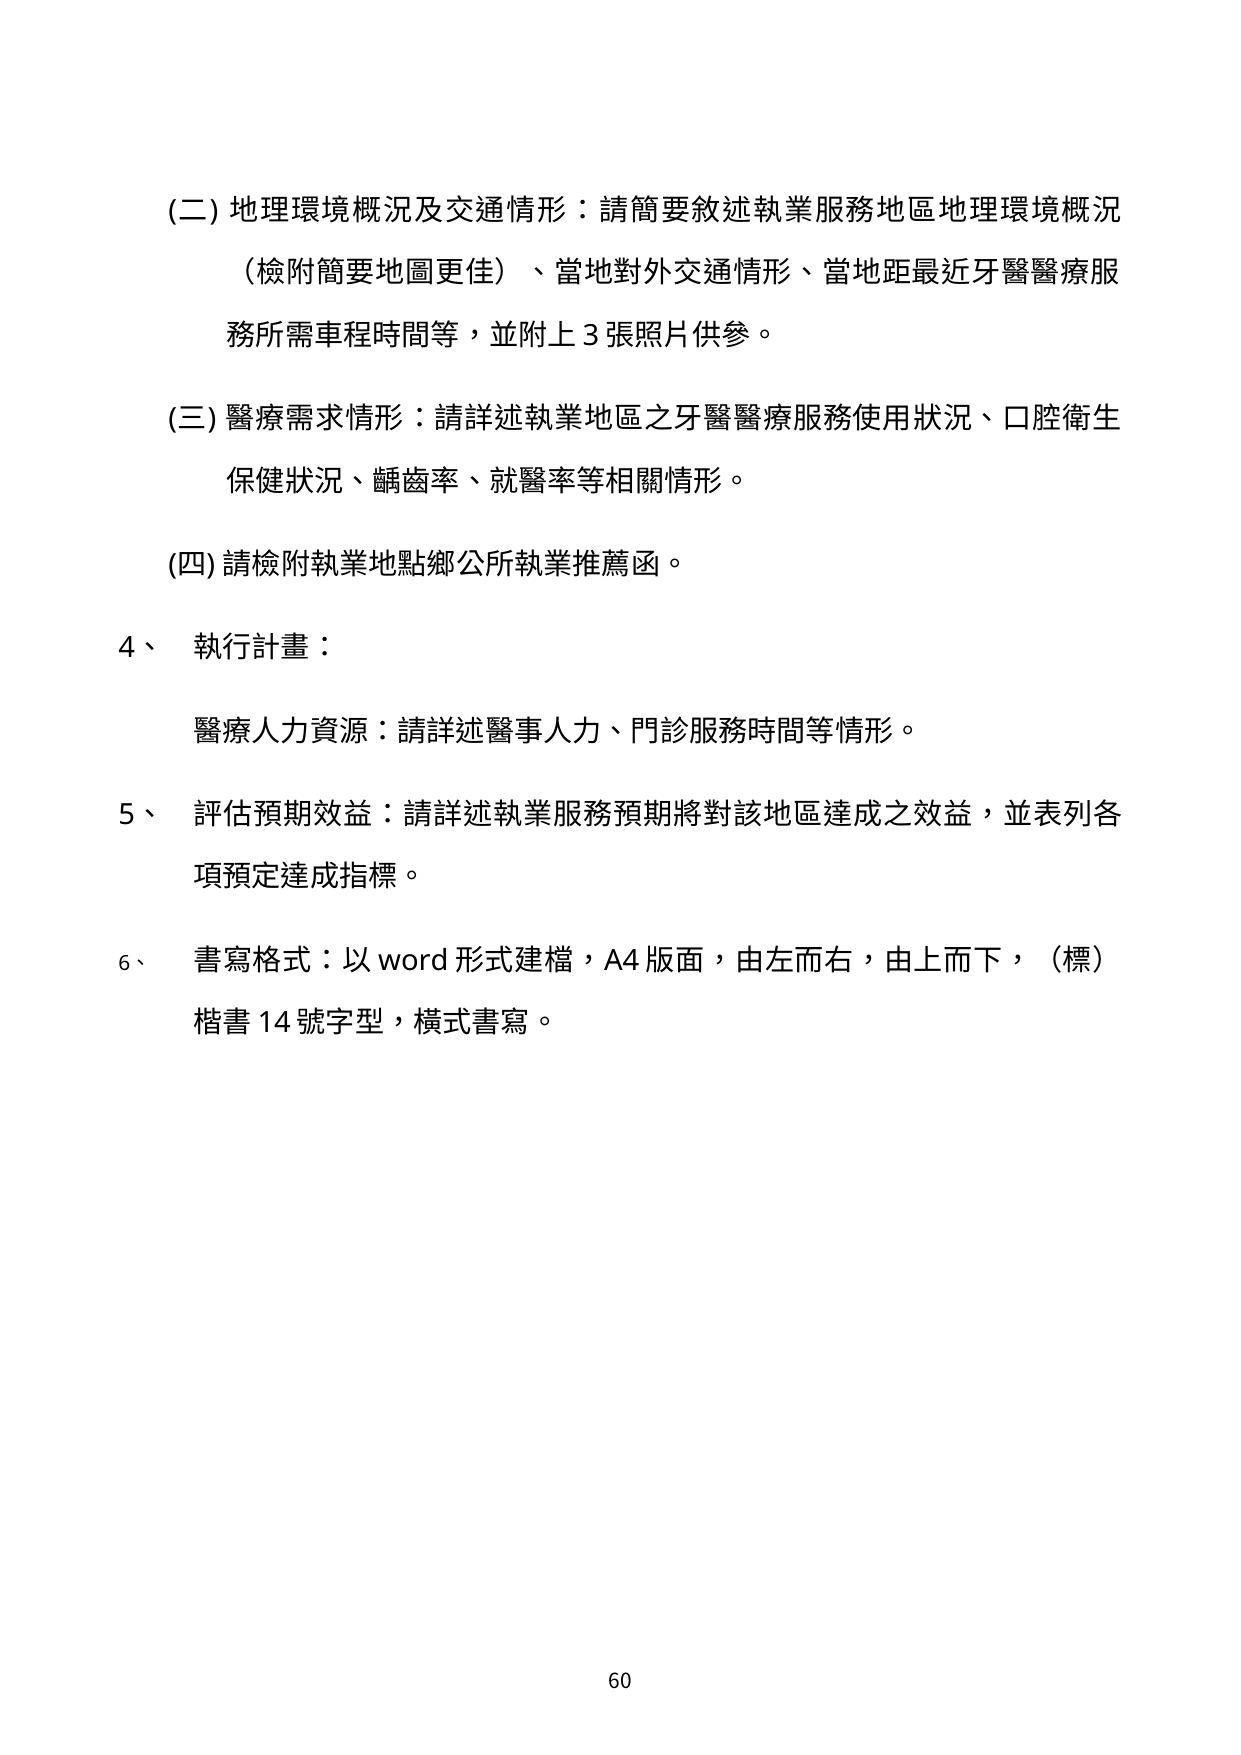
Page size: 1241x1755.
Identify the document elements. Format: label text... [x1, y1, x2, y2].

text (四) 請檢附執業地點鄉公所執業推薦函。 [168, 520, 1122, 582]
text (三) 醫療需求情形：請詳述執業地區之牙醫醫療服務使用狀況、口腔衛生保健狀況、齲齒率、就醫率等相關情形。 [168, 374, 1122, 499]
text (二) 地理環境概況及交通情形：請簡要敘述執業服務地區地理環境概況（檢附簡要地圖更佳）、當地對外交通情形、當地距最近牙醫醫療服務所需車程時間等，並附上3張照片供參。 [168, 166, 1122, 353]
list 評估預期效益：請詳述執業服務預期將對該地區達成之效益，並表列各項預定達成指標。 [118, 770, 1122, 895]
list 執行計畫： [118, 603, 1122, 666]
text 醫療人力資源：請詳述醫事人力、門診服務時間等情形。 [177, 687, 1122, 749]
list 書寫格式：以word形式建檔，A4版面，由左而右，由上而下，（標）楷書14號字型，橫式書寫。 [118, 916, 1122, 1041]
